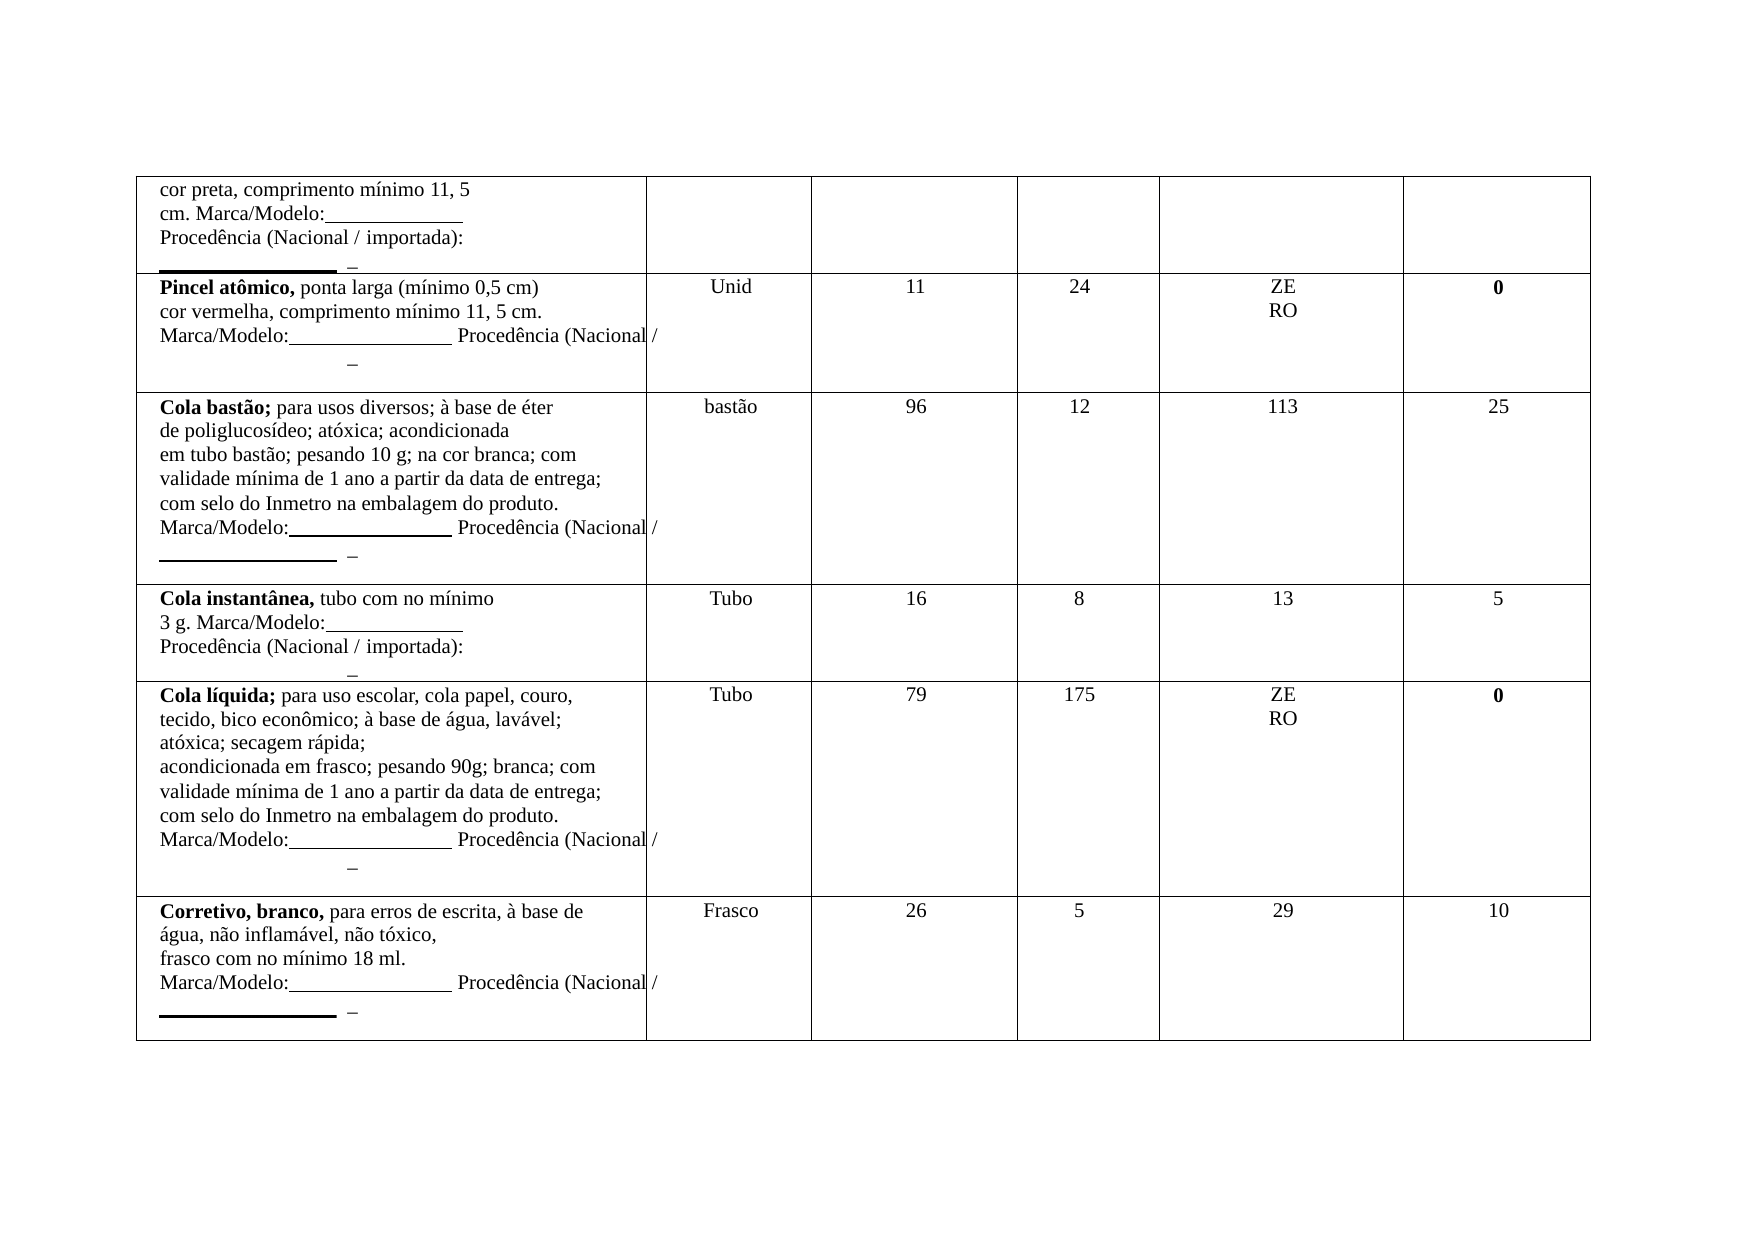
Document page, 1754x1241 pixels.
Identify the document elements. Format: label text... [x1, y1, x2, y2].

table_cell 5 [1018, 897, 1159, 1040]
table_header [1160, 177, 1403, 273]
table_cell 12 [1018, 393, 1159, 584]
table_cell Cola instantânea, tubo com no mínimo 3 g. Marca/Modelo: Procedência (Nacional / importada): _ [137, 585, 646, 681]
table_cell Tubo [647, 585, 811, 681]
table_cell 29 [1160, 897, 1403, 1040]
table_cell 0 [1404, 682, 1590, 896]
table_cell bastão [647, 393, 811, 584]
table_cell Frasco [647, 897, 811, 1040]
table_cell 5 [1404, 585, 1590, 681]
table_header [1018, 177, 1159, 273]
table_cell 175 [1018, 682, 1159, 896]
table_cell Pincel atômico, ponta larga (mínimo 0,5 cm) cor vermelha, comprimento mínimo 11, 5 cm. Marca/Modelo: Procedência (Nacional / importada): _ [137, 274, 646, 392]
table_header [647, 177, 811, 273]
table_cell 0 [1404, 274, 1590, 392]
table_cell 11 [812, 274, 1017, 392]
table_cell Unid [647, 274, 811, 392]
table_cell Cola líquida; para uso escolar, cola papel, couro, tecido, bico econômico; à base de água, lavável; atóxica; secagem rápida; acondicionada em frasco; pesando 90g; branca; com validade mínima de 1 ano a partir da data de entrega; com selo do Inmetro na embalagem do produto. Marca/Modelo: Procedência (Nacional / importada): _ [137, 682, 646, 896]
table_cell 25 [1404, 393, 1590, 584]
table_cell 16 [812, 585, 1017, 681]
table_cell Tubo [647, 682, 811, 896]
table_cell Corretivo, branco, para erros de escrita, à base de água, não inflamável, não tóxico, frasco com no mínimo 18 ml. Marca/Modelo: Procedência (Nacional / importada): _ [137, 897, 646, 1040]
table_cell 13 [1160, 585, 1403, 681]
table_header [1404, 177, 1590, 273]
table_header [812, 177, 1017, 273]
table_cell Cola bastão; para usos diversos; à base de éter de poliglucosídeo; atóxica; acondicionada em tubo bastão; pesando 10 g; na cor branca; com validade mínima de 1 ano a partir da data de entrega; com selo do Inmetro na embalagem do produto. Marca/Modelo: Procedência (Nacional / importada): _ [137, 393, 646, 584]
table_cell ZERO [1160, 682, 1403, 896]
table_cell 8 [1018, 585, 1159, 681]
table_cell 79 [812, 682, 1017, 896]
table_cell 96 [812, 393, 1017, 584]
table_header cor preta, comprimento mínimo 11, 5 cm. Marca/Modelo: Procedência (Nacional / importada): _ [137, 177, 646, 273]
table_cell 113 [1160, 393, 1403, 584]
table_cell 24 [1018, 274, 1159, 392]
table_cell 10 [1404, 897, 1590, 1040]
table_cell ZERO [1160, 274, 1403, 392]
table_cell 26 [812, 897, 1017, 1040]
